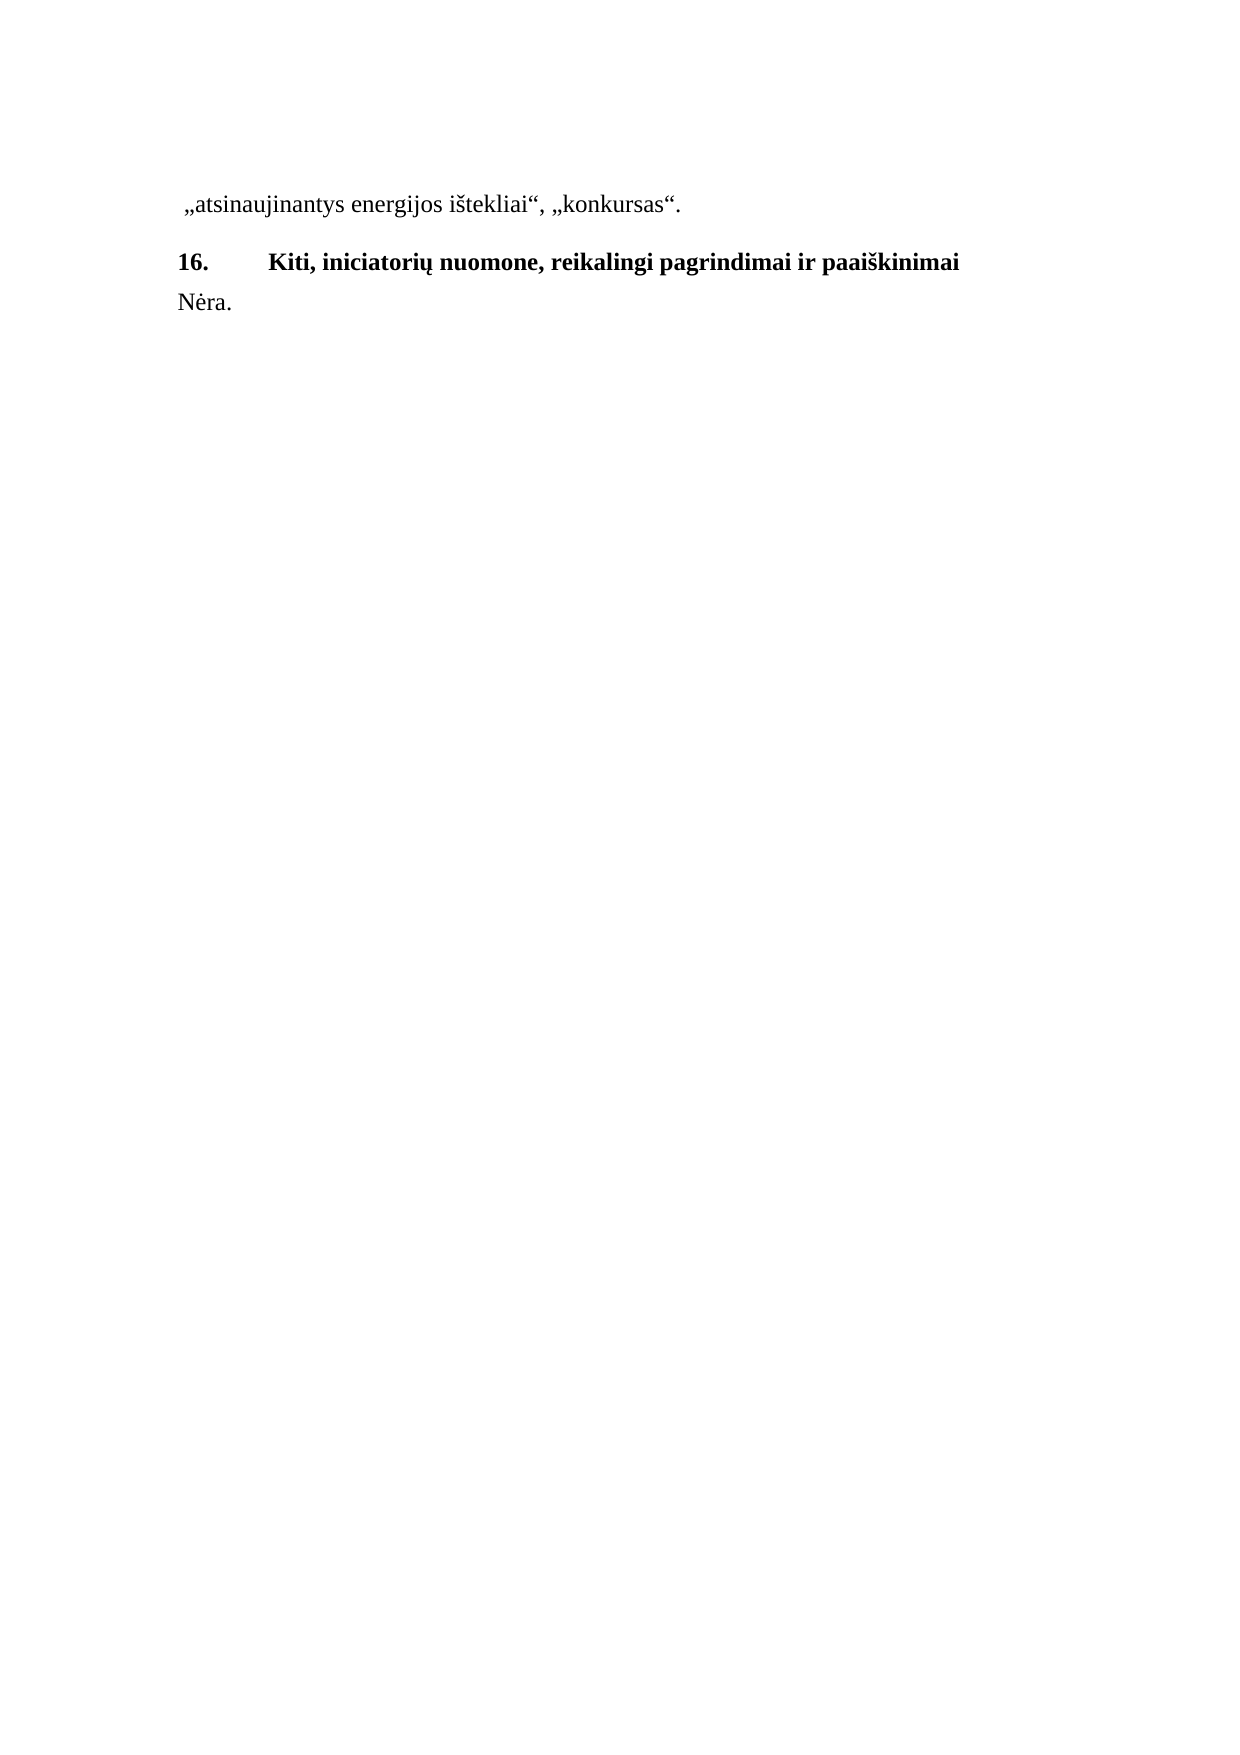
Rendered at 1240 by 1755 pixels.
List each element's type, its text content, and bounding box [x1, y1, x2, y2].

text „atsinaujinantys energijos ištekliai“, „konkursas“. [118, 189, 1107, 218]
text Nėra. [118, 287, 1107, 316]
text 16. Kiti, iniciatorių nuomone, reikalingi pagrindimai ir paaiškinimai [118, 247, 1107, 275]
